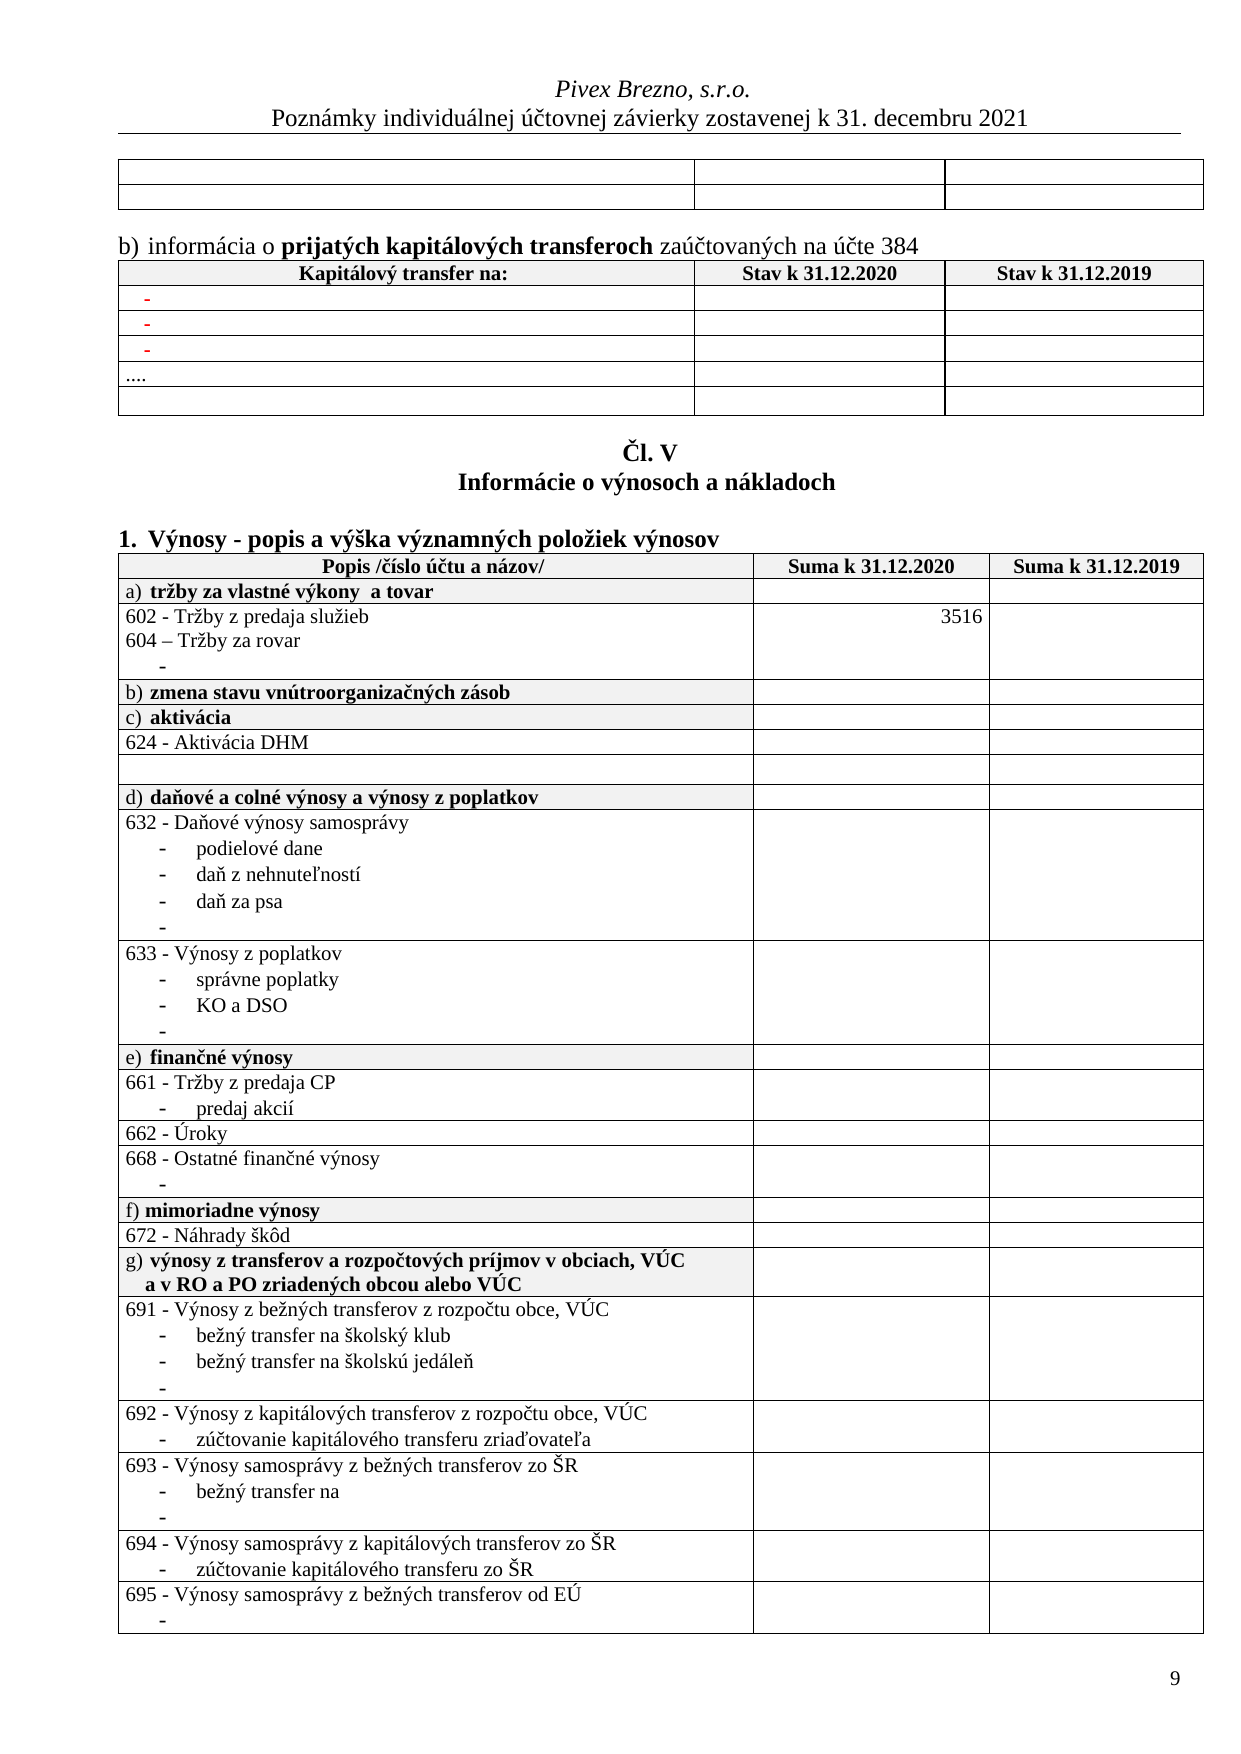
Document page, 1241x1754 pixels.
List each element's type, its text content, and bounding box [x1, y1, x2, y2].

table_cell 692 - Výnosy z kapitálových transferov z rozpočtu obce, VÚC zúčtovanie kapitálového transferu zriaďovateľa [119, 1401, 753, 1452]
table_cell [695, 160, 944, 184]
table_cell [119, 160, 694, 184]
table_cell [119, 311, 694, 335]
table_cell [119, 755, 753, 784]
table_cell [990, 1146, 1203, 1197]
table_cell [946, 362, 1203, 386]
table_cell [754, 1582, 989, 1632]
table_cell 695 - Výnosy samosprávy z bežných transferov od EÚ [119, 1582, 753, 1632]
table_header Suma k 31.12.2020 [754, 554, 989, 578]
table_cell [754, 1121, 989, 1145]
table_cell [990, 604, 1203, 679]
table_cell 662 - Úroky [119, 1121, 753, 1145]
table_cell [695, 362, 944, 386]
table_cell [695, 311, 944, 335]
table_header Suma k 31.12.2019 [990, 554, 1203, 578]
table_cell [754, 680, 989, 704]
table_cell [695, 336, 944, 361]
table_cell mimoriadne výnosy [119, 1198, 753, 1222]
table_cell [946, 286, 1203, 310]
table_cell [754, 1146, 989, 1197]
table_cell [946, 336, 1203, 361]
table_cell [119, 336, 694, 361]
table_cell [990, 1401, 1203, 1452]
table_cell finančné výnosy [119, 1045, 753, 1069]
table_header Stav k 31.12.2019 [946, 261, 1203, 285]
table_cell daňové a colné výnosy a výnosy z poplatkov [119, 785, 753, 809]
table_cell [754, 1297, 989, 1400]
table_cell výnosy z transferov a rozpočtových príjmov v obciach, VÚC a v RO a PO zriadených obcou alebo VÚC [119, 1248, 753, 1296]
table_cell 693 - Výnosy samosprávy z bežných transferov zo ŠR bežný transfer na [119, 1453, 753, 1529]
table_cell 633 - Výnosy z poplatkov správne poplatky KO a DSO [119, 941, 753, 1044]
table_cell [754, 1045, 989, 1069]
table_cell [119, 286, 694, 310]
table_cell aktivácia [119, 705, 753, 729]
table_cell [990, 1453, 1203, 1529]
table_cell [990, 1223, 1203, 1247]
table_cell [990, 1297, 1203, 1400]
table_cell [990, 1198, 1203, 1222]
table_cell [754, 1401, 989, 1452]
table_cell zmena stavu vnútroorganizačných zásob [119, 680, 753, 704]
table_cell [990, 810, 1203, 939]
table_cell [754, 810, 989, 939]
table_cell .... [119, 362, 694, 386]
table_cell [754, 579, 989, 603]
table_cell 694 - Výnosy samosprávy z kapitálových transferov zo ŠR zúčtovanie kapitálového transferu zo ŠR [119, 1531, 753, 1581]
table_cell [990, 1582, 1203, 1632]
table_cell [990, 941, 1203, 1044]
table_cell [990, 680, 1203, 704]
table_cell [754, 941, 989, 1044]
table_cell [695, 185, 944, 209]
list Výnosy - popis a výška významných položiek výnosov [118, 524, 1181, 553]
table_cell [754, 1248, 989, 1296]
table_cell [754, 1531, 989, 1581]
table_cell 661 - Tržby z predaja CP predaj akcií [119, 1070, 753, 1120]
table_cell 602 - Tržby z predaja služieb 604 – Tržby za rovar [119, 604, 753, 679]
table_header Popis /číslo účtu a názov/ [119, 554, 753, 578]
table_cell [754, 1453, 989, 1529]
table_cell [946, 160, 1203, 184]
table_cell [754, 785, 989, 809]
table_cell 668 - Ostatné finančné výnosy [119, 1146, 753, 1197]
list informácia o prijatých kapitálových transferoch zaúčtovaných na účte 384 [118, 231, 1181, 260]
table_cell [754, 705, 989, 729]
table_cell [990, 730, 1203, 754]
table_cell [695, 286, 944, 310]
table_cell [990, 1070, 1203, 1120]
table_cell 691 - Výnosy z bežných transferov z rozpočtu obce, VÚC bežný transfer na školský klub bežný transfer na školskú jedáleň [119, 1297, 753, 1400]
table_cell 3516 [754, 604, 989, 679]
table_cell 672 - Náhrady škôd [119, 1223, 753, 1247]
table_cell [990, 755, 1203, 784]
table_cell [119, 185, 694, 209]
table_cell [946, 185, 1203, 209]
table_cell [946, 311, 1203, 335]
table_cell [754, 1070, 989, 1120]
table_cell tržby za vlastné výkony a tovar [119, 579, 753, 603]
table_cell [990, 579, 1203, 603]
table_cell [695, 387, 944, 415]
table_cell [990, 1248, 1203, 1296]
table_cell [990, 1531, 1203, 1581]
table_cell [119, 387, 694, 415]
table_cell [990, 705, 1203, 729]
text Informácie o výnosoch a nákladoch [118, 467, 1181, 496]
table_cell [754, 1198, 989, 1222]
table_cell [754, 755, 989, 784]
table_cell 624 - Aktivácia DHM [119, 730, 753, 754]
table_header Kapitálový transfer na: [119, 261, 694, 285]
table_cell [946, 387, 1203, 415]
text Čl. V [118, 438, 1181, 467]
table_cell [990, 785, 1203, 809]
table_cell [754, 730, 989, 754]
table_cell [990, 1121, 1203, 1145]
table_header Stav k 31.12.2020 [695, 261, 944, 285]
table_cell [990, 1045, 1203, 1069]
table_cell [754, 1223, 989, 1247]
table_cell 632 - Daňové výnosy samosprávy podielové dane daň z nehnuteľností daň za psa [119, 810, 753, 939]
